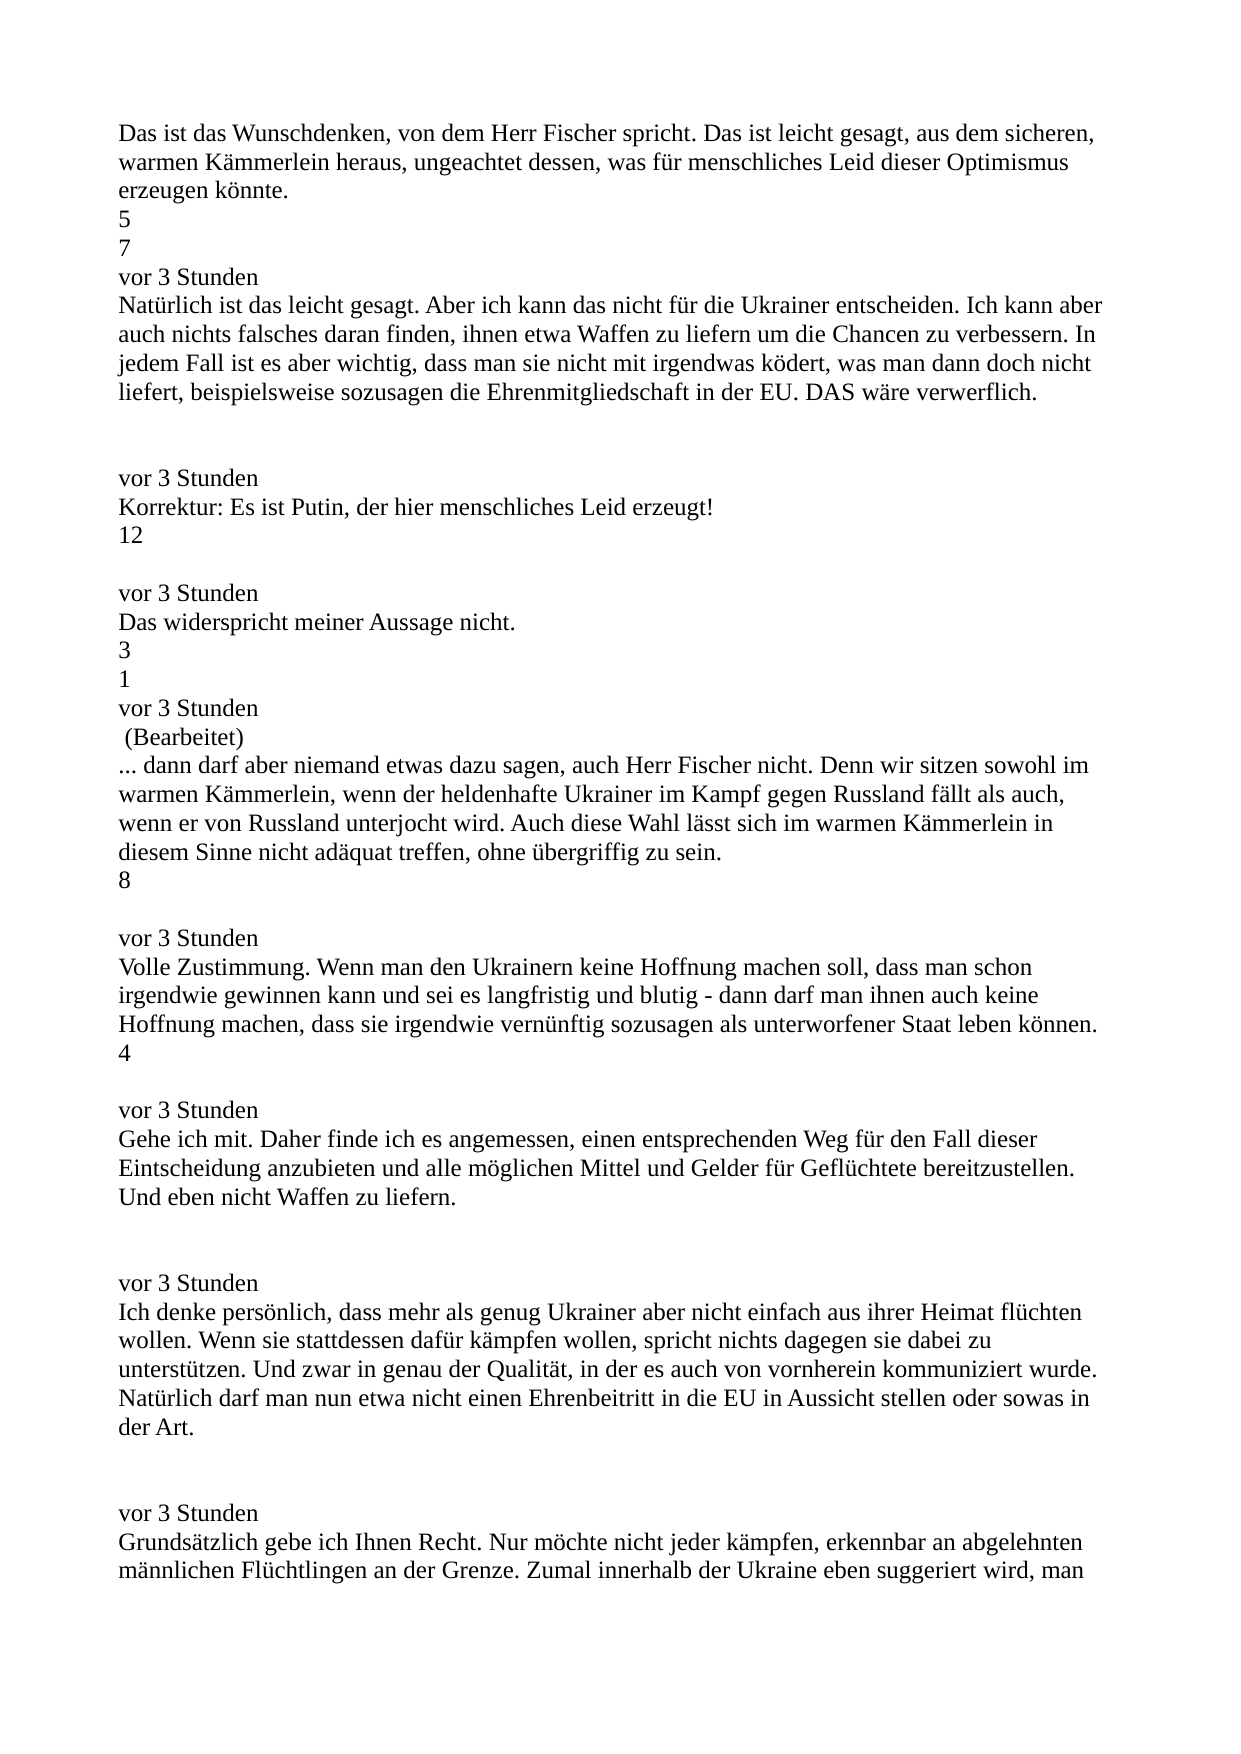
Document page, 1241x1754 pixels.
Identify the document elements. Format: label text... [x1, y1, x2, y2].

text 5 [118, 204, 1122, 233]
text Natürlich ist das leicht gesagt. Aber ich kann das nicht für die Ukrainer entscheiden. Ich kann aber auch nichts falsches daran finden, ihnen etwa Waffen zu liefern um die Chancen zu verbessern. In jedem Fall ist es aber wichtig, dass man sie nicht mit irgendwas ködert, was man dann doch nicht liefert, beispielsweise sozusagen die Ehrenmitgliedschaft in der EU. DAS wäre verwerflich. [118, 291, 1122, 406]
text Ich denke persönlich, dass mehr als genug Ukrainer aber nicht einfach aus ihrer Heimat flüchten wollen. Wenn sie stattdessen dafür kämpfen wollen, spricht nichts dagegen sie dabei zu unterstützen. Und zwar in genau der Qualität, in der es auch von vornherein kommuniziert wurde. Natürlich darf man nun etwa nicht einen Ehrenbeitritt in die EU in Aussicht stellen oder sowas in der Art. [118, 1297, 1122, 1441]
text vor 3 Stunden [118, 923, 1122, 952]
text Korrektur: Es ist Putin, der hier menschliches Leid erzeugt! [118, 492, 1122, 521]
text vor 3 Stunden [118, 578, 1122, 607]
text vor 3 Stunden [118, 1498, 1122, 1527]
text vor 3 Stunden [118, 1268, 1122, 1297]
text vor 3 Stunden [118, 463, 1122, 492]
text Grundsätzlich gebe ich Ihnen Recht. Nur möchte nicht jeder kämpfen, erkennbar an abgelehnten männlichen Flüchtlingen an der Grenze. Zumal innerhalb der Ukraine eben suggeriert wird, man [118, 1527, 1122, 1584]
text 1 [118, 664, 1122, 693]
text vor 3 Stunden [118, 262, 1122, 291]
text 8 [118, 866, 1122, 894]
text 3 [118, 636, 1122, 664]
text 12 [118, 521, 1122, 549]
text Das ist das Wunschdenken, von dem Herr Fischer spricht. Das ist leicht gesagt, aus dem sicheren, warmen Kämmerlein heraus, ungeachtet dessen, was für menschliches Leid dieser Optimismus erzeugen könnte. [118, 118, 1122, 204]
text ... dann darf aber niemand etwas dazu sagen, auch Herr Fischer nicht. Denn wir sitzen sowohl im warmen Kämmerlein, wenn der heldenhafte Ukrainer im Kampf gegen Russland fällt als auch, wenn er von Russland unterjocht wird. Auch diese Wahl lässt sich im warmen Kämmerlein in diesem Sinne nicht adäquat treffen, ohne übergriffig zu sein. [118, 751, 1122, 866]
text (Bearbeitet) [118, 722, 1122, 751]
text Das widerspricht meiner Aussage nicht. [118, 607, 1122, 636]
text Gehe ich mit. Daher finde ich es angemessen, einen entsprechenden Weg für den Fall dieser Eintscheidung anzubieten und alle möglichen Mittel und Gelder für Geflüchtete bereitzustellen. Und eben nicht Waffen zu liefern. [118, 1124, 1122, 1211]
text 4 [118, 1038, 1122, 1067]
text vor 3 Stunden [118, 1096, 1122, 1124]
text 7 [118, 233, 1122, 262]
text vor 3 Stunden [118, 693, 1122, 722]
text Volle Zustimmung. Wenn man den Ukrainern keine Hoffnung machen soll, dass man schon irgendwie gewinnen kann und sei es langfristig und blutig - dann darf man ihnen auch keine Hoffnung machen, dass sie irgendwie vernünftig sozusagen als unterworfener Staat leben können. [118, 952, 1122, 1038]
